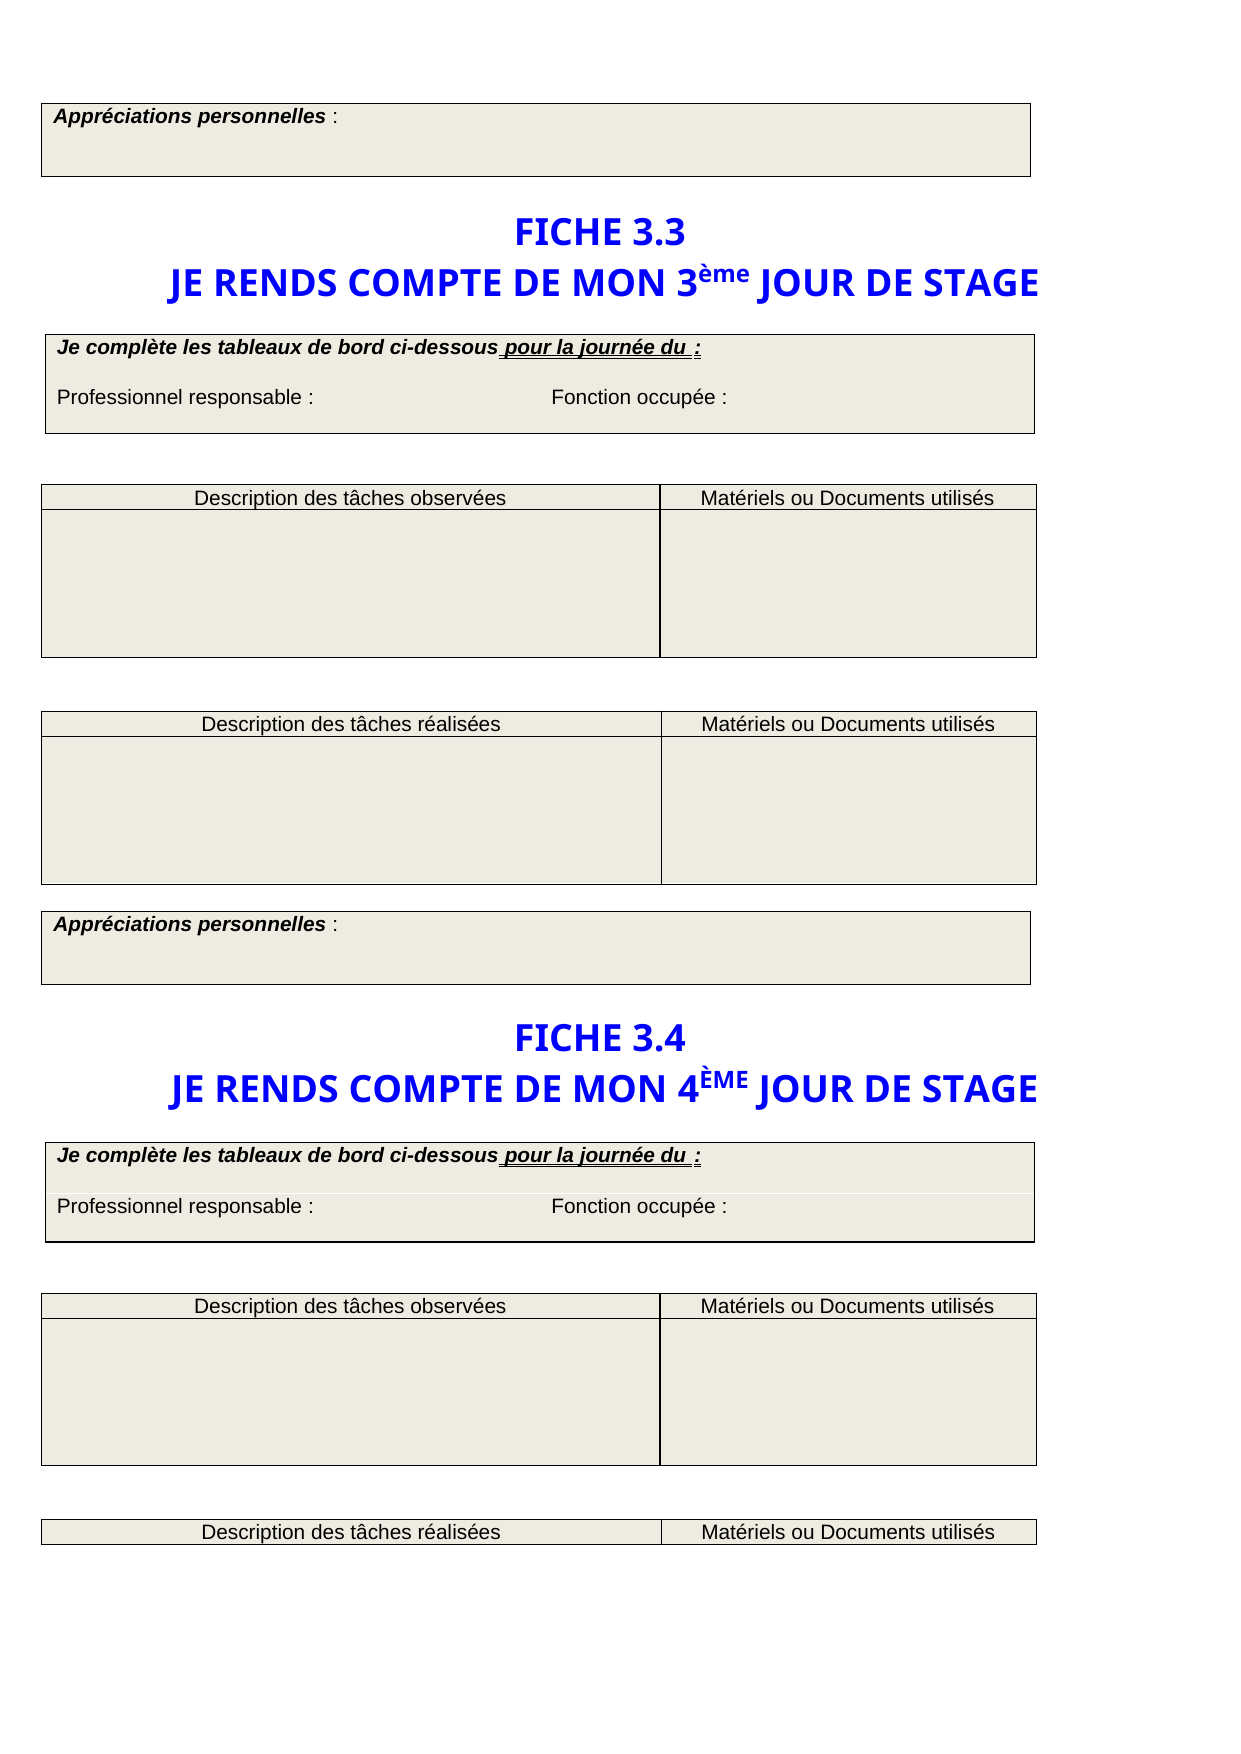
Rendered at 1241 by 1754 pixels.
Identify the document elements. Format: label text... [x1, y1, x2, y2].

table_header Je complète les tableaux de bord ci-dessous pour la journée du : [46, 1143, 1034, 1193]
table_header Matériels ou Documents utilisés [661, 1294, 1036, 1318]
table_header Matériels ou Documents utilisés [662, 1520, 1036, 1544]
table_header Description des tâches réalisées [42, 1520, 661, 1544]
table_cell Fonction occupée : [540, 1194, 1034, 1241]
table_cell [42, 737, 661, 883]
table_header Description des tâches observées [42, 1294, 659, 1318]
table_header Appréciations personnelles : [42, 104, 1030, 176]
table_cell [662, 737, 1036, 883]
table_cell [661, 510, 1036, 657]
text FICHE 3.3 [45, 205, 1164, 256]
table_header Description des tâches observées [42, 485, 659, 509]
text JE RENDS COMPTE DE MON 4ème jour de stage [45, 1062, 1164, 1113]
table_cell Fonction occupée : [540, 385, 1034, 433]
table_cell Professionnel responsable : [46, 385, 540, 433]
table_header Matériels ou Documents utilisés [662, 712, 1036, 736]
table_cell [42, 1319, 659, 1465]
table_cell [42, 510, 659, 657]
table_cell Professionnel responsable : [46, 1194, 540, 1241]
table_header Je complète les tableaux de bord ci-dessous pour la journée du : [46, 335, 1034, 385]
table_cell [661, 1319, 1036, 1465]
text FICHE 3.4 [45, 1011, 1164, 1062]
table_header Matériels ou Documents utilisés [661, 485, 1036, 509]
text JE RENDS COMPTE DE mon 3ème jour de stage [45, 256, 1164, 307]
table_header Appréciations personnelles : [42, 912, 1030, 984]
table_header Description des tâches réalisées [42, 712, 661, 736]
